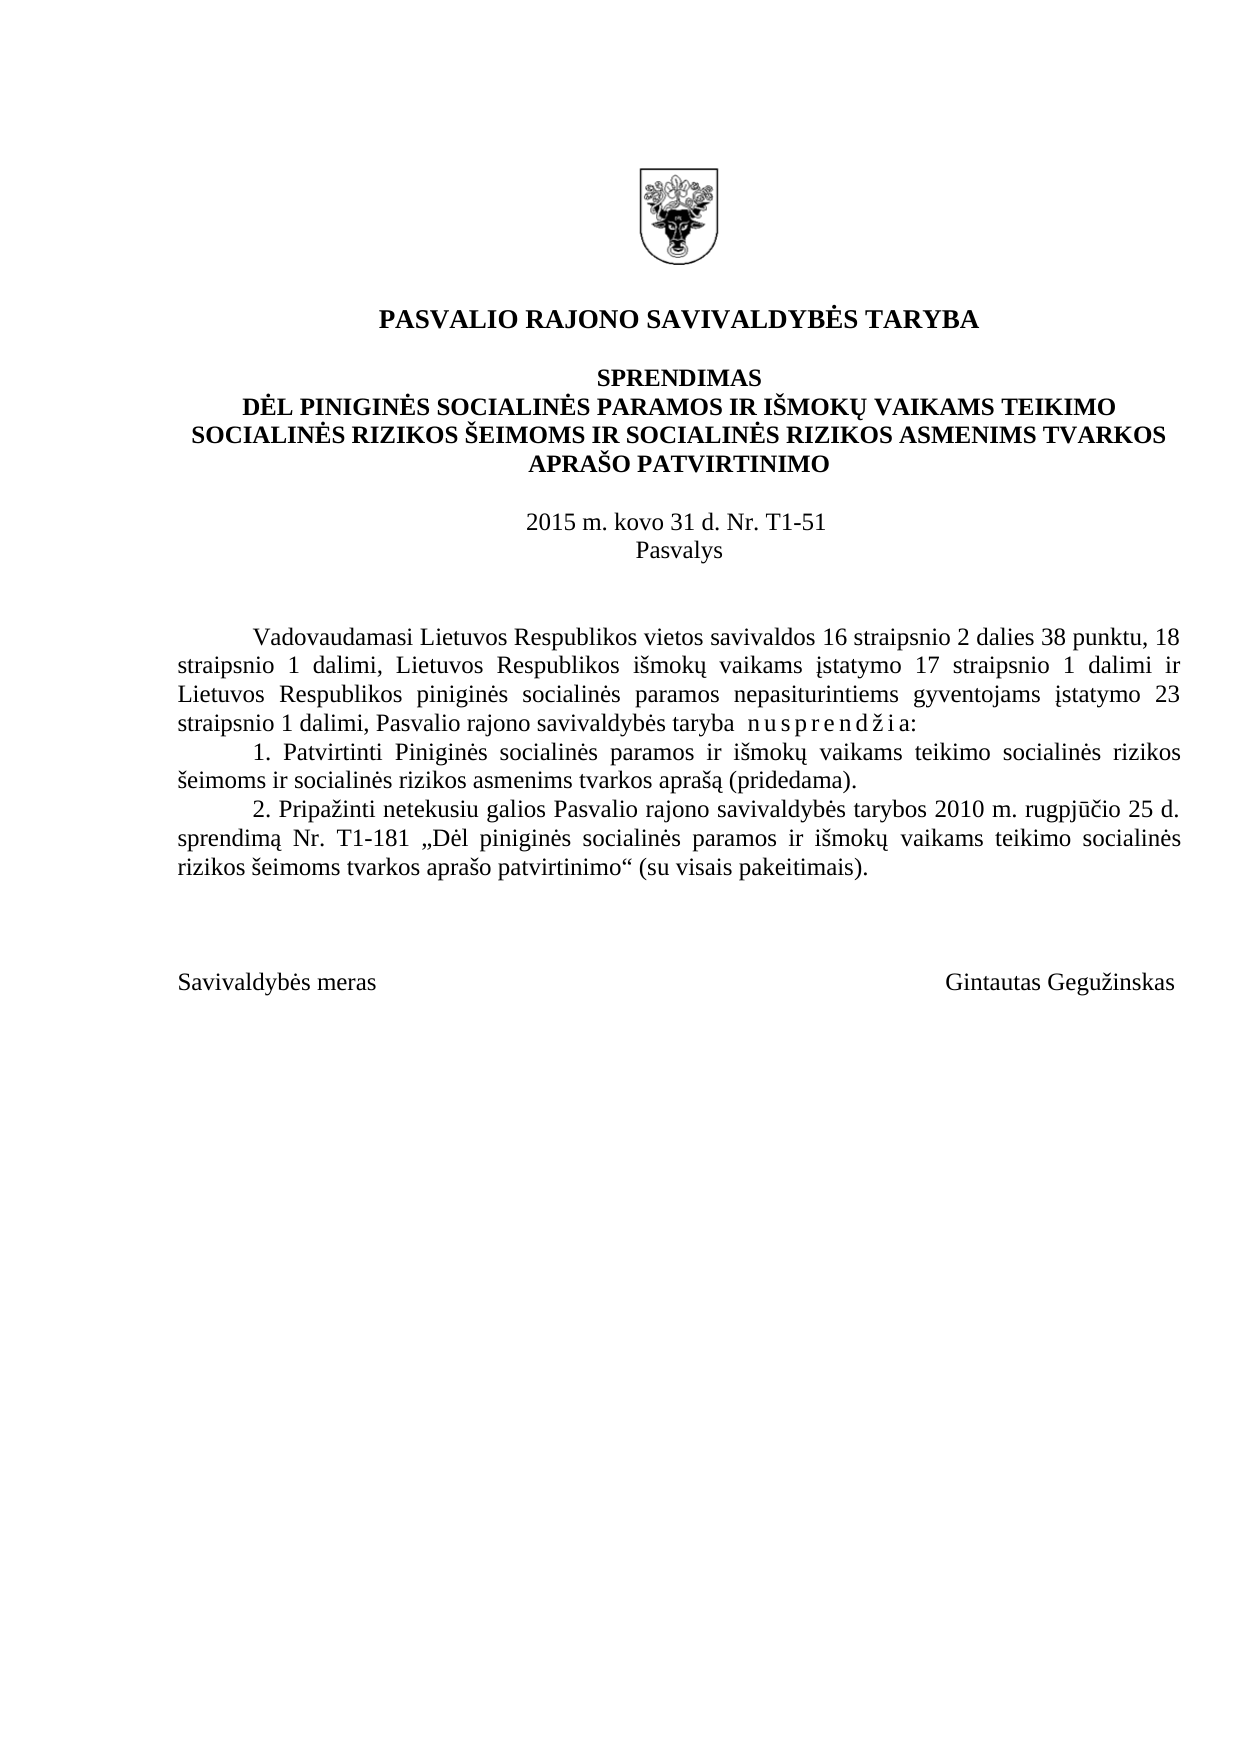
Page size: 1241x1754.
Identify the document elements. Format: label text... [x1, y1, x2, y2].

text Vadovaudamasi Lietuvos Respublikos vietos savivaldos 16 straipsnio 2 dalies 38 punktu, 18 straipsnio 1 dalimi, Lietuvos Respublikos išmokų vaikams įstatymo 17 straipsnio 1 dalimi ir Lietuvos Respublikos piniginės socialinės paramos nepasiturintiems gyventojams įstatymo 23 straipsnio 1 dalimi, Pasvalio rajono savivaldybės taryba nusprendžia: [177, 622, 1181, 737]
text Pasvalio rajono savivaldybės taryba [177, 303, 1181, 334]
text 2. Pripažinti netekusiu galios Pasvalio rajono savivaldybės tarybos 2010 m. rugpjūčio 25 d. sprendimą Nr. T1-181 „Dėl piniginės socialinės paramos ir išmokų vaikams teikimo socialinės rizikos šeimoms tvarkos aprašo patvirtinimo“ (su visais pakeitimais). [177, 794, 1181, 880]
text Dėl PINIGINĖS SOCIALINĖS PARAMOS IR IŠMOKŲ vaikams TEIKIMO SOCIALINĖS RIZIKOS ŠEIMOMS IR SOCIALINĖS RIZIKOS ASMENIMS TVARKOS APRAŠO PATVIRTINIMO [177, 392, 1181, 478]
text 2015 m. kovo 31 d. Nr. T1-51 [177, 507, 1181, 535]
text Sprendimas [177, 363, 1181, 392]
text Pasvalys [177, 535, 1181, 564]
text 1. Patvirtinti Piniginės socialinės paramos ir išmokų vaikams teikimo socialinės rizikos šeimoms ir socialinės rizikos asmenims tvarkos aprašą (pridedama). [177, 737, 1181, 794]
text Savivaldybės meras Gintautas Gegužinskas [177, 967, 1181, 995]
